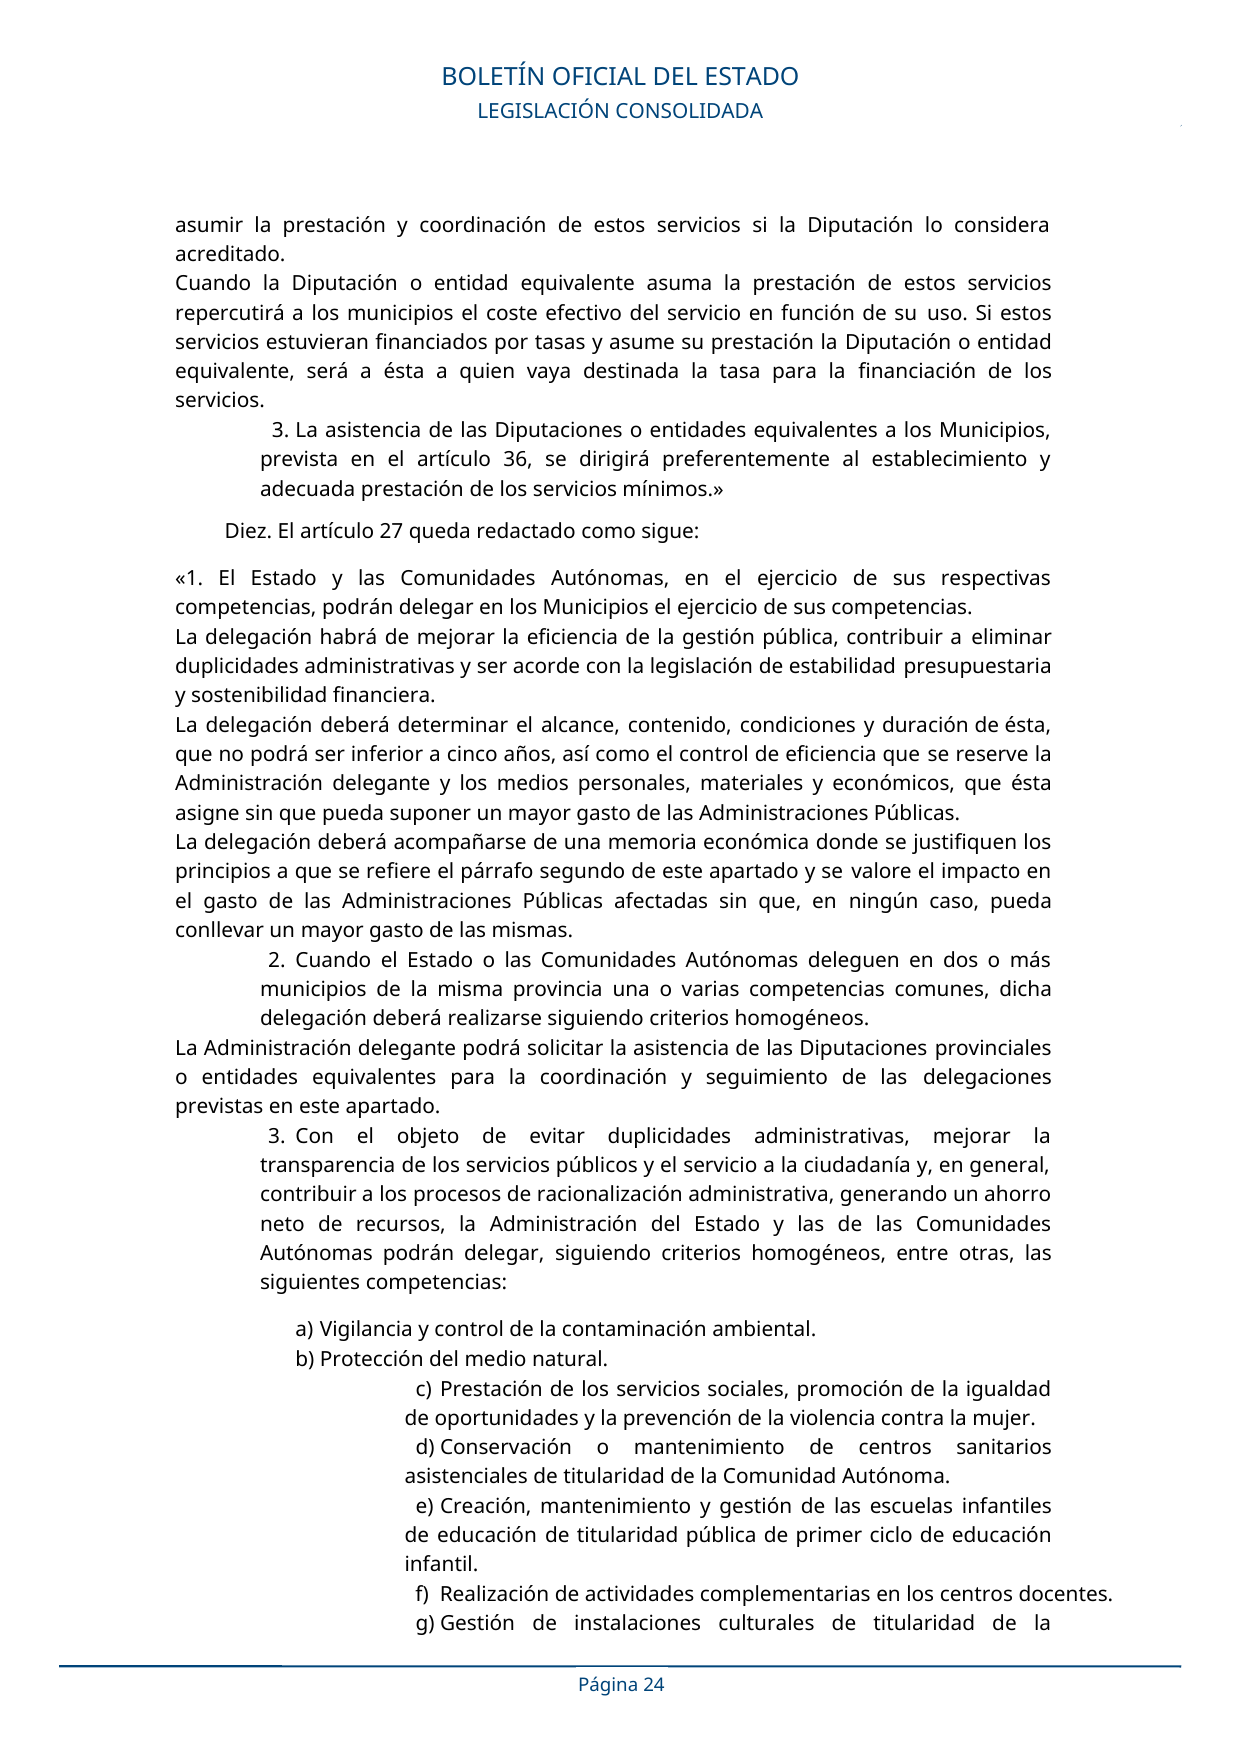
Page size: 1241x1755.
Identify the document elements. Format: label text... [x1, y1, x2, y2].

list Vigilancia y control de la contaminación ambiental. [295, 1314, 1184, 1343]
list Prestación de los servicios sociales, promoción de la igualdad de oportunidades y la prevención de la violencia contra la mujer. [380, 1374, 1052, 1431]
list Realización de actividades complementarias en los centros docentes. [415, 1579, 1184, 1607]
list Creación, mantenimiento y gestión de las escuelas infantiles de educación de titularidad pública de primer ciclo de educación infantil. [380, 1491, 1052, 1578]
text La delegación deberá determinar el alcance, contenido, condiciones y duración de ésta, que no podrá ser inferior a cinco años, así como el control de eficiencia que se reserve la Administración delegante y los medios personales, materiales y económicos, que ésta asigne sin que pueda suponer un mayor gasto de las Administraciones Públicas. [175, 710, 1052, 826]
text La delegación habrá de mejorar la eficiencia de la gestión pública, contribuir a eliminar duplicidades administrativas y ser acorde con la legislación de estabilidad presupuestaria y sostenibilidad financiera. [175, 622, 1052, 709]
list La asistencia de las Diputaciones o entidades equivalentes a los Municipios, prevista en el artículo 36, se dirigirá preferentemente al establecimiento y adecuada prestación de los servicios mínimos.» [236, 415, 1052, 502]
list Conservación o mantenimiento de centros sanitarios asistenciales de titularidad de la Comunidad Autónoma. [380, 1432, 1052, 1490]
text asumir la prestación y coordinación de estos servicios si la Diputación lo considera acreditado. [175, 210, 1052, 267]
text Diez. El artículo 27 queda redactado como sigue: [224, 516, 1184, 544]
list Gestión de instalaciones culturales de titularidad de la [380, 1608, 1052, 1637]
text Cuando la Diputación o entidad equivalente asuma la prestación de estos servicios repercutirá a los municipios el coste efectivo del servicio en función de su uso. Si estos servicios estuvieran financiados por tasas y asume su prestación la Diputación o entidad equivalente, será a ésta a quien vaya destinada la tasa para la financiación de los servicios. [175, 268, 1052, 414]
text La delegación deberá acompañarse de una memoria económica donde se justifiquen los principios a que se refiere el párrafo segundo de este apartado y se valore el impacto en el gasto de las Administraciones Públicas afectadas sin que, en ningún caso, pueda conllevar un mayor gasto de las mismas. [175, 827, 1052, 943]
list Protección del medio natural. [295, 1344, 1184, 1373]
text «1. El Estado y las Comunidades Autónomas, en el ejercicio de sus respectivas competencias, podrán delegar en los Municipios el ejercicio de sus competencias. [175, 563, 1052, 621]
text La Administración delegante podrá solicitar la asistencia de las Diputaciones provinciales o entidades equivalentes para la coordinación y seguimiento de las delegaciones previstas en este apartado. [175, 1033, 1052, 1120]
list Cuando el Estado o las Comunidades Autónomas deleguen en dos o más municipios de la misma provincia una o varias competencias comunes, dicha delegación deberá realizarse siguiendo criterios homogéneos. [232, 945, 1052, 1032]
list Con el objeto de evitar duplicidades administrativas, mejorar la transparencia de los servicios públicos y el servicio a la ciudadanía y, en general, contribuir a los procesos de racionalización administrativa, generando un ahorro neto de recursos, la Administración del Estado y las de las Comunidades Autónomas podrán delegar, siguiendo criterios homogéneos, entre otras, las siguientes competencias: [232, 1121, 1052, 1296]
